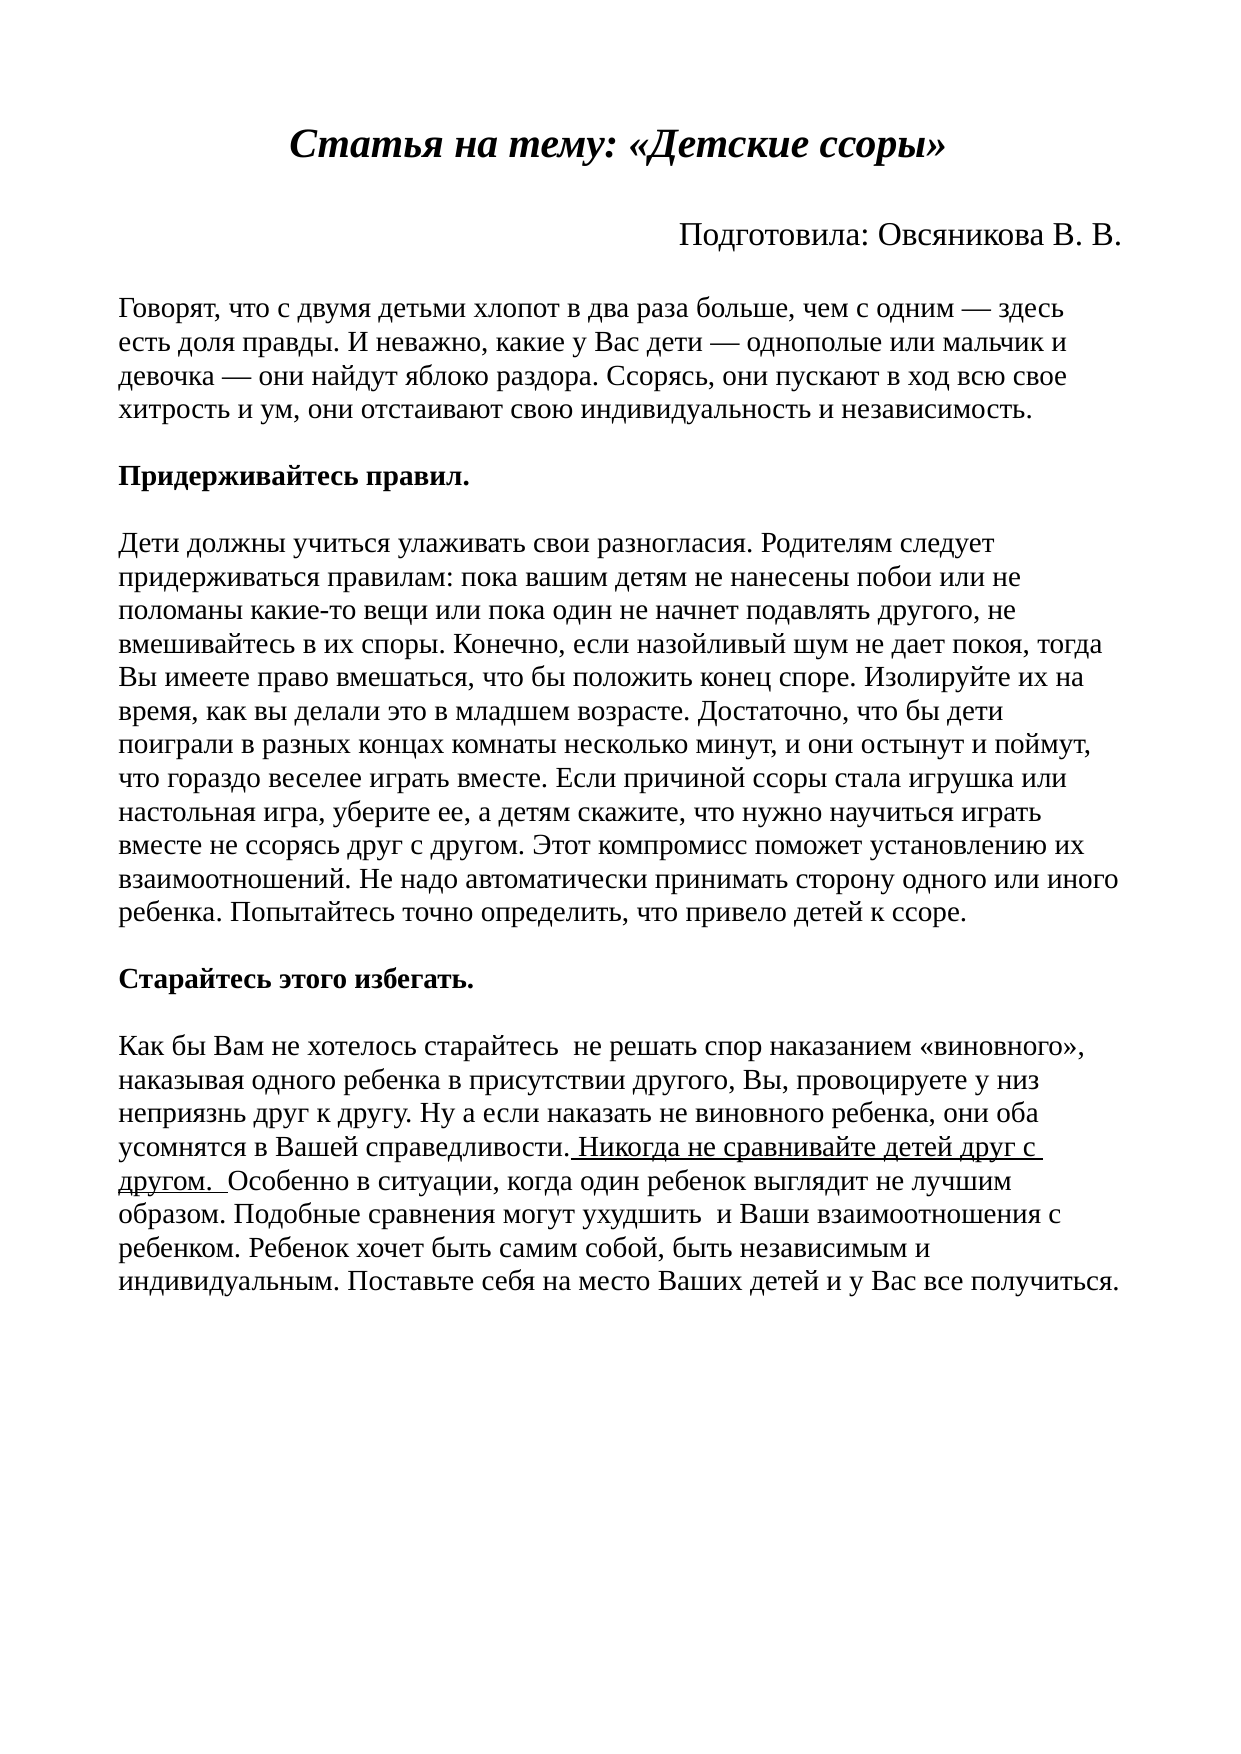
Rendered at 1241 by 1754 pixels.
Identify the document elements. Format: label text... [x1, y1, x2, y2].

text Придерживайтесь правил. [118, 458, 1122, 492]
text Дети должны учиться улаживать свои разногласия. Родителям следует придерживаться правилам: пока вашим детям не нанесены побои или не поломаны какие-то вещи или пока один не начнет подавлять другого, не вмешивайтесь в их споры. Конечно, если назойливый шум не дает покоя, тогда Вы имеете право вмешаться, что бы положить конец споре. Изолируйте их на время, как вы делали это в младшем возрасте. Достаточно, что бы дети поиграли в разных концах комнаты несколько минут, и они остынут и поймут, что гораздо веселее играть вместе. Если причиной ссоры стала игрушка или настольная игра, уберите ее, а детям скажите, что нужно научиться играть вместе не ссорясь друг с другом. Этот компромисс поможет установлению их взаимоотношений. Не надо автоматически принимать сторону одного или иного ребенка. Попытайтесь точно определить, что привело детей к ссоре. [118, 525, 1122, 928]
text Статья на тему: «Детские ссоры» [118, 118, 1122, 166]
text Как бы Вам не хотелось старайтесь не решать спор наказанием «виновного», наказывая одного ребенка в присутствии другого, Вы, провоцируете у низ неприязнь друг к другу. Ну а если наказать не виновного ребенка, они оба усомнятся в Вашей справедливости. Никогда не сравнивайте детей друг с другом. Особенно в ситуации, когда один ребенок выглядит не лучшим образом. Подобные сравнения могут ухудшить и Ваши взаимоотношения с ребенком. Ребенок хочет быть самим собой, быть независимым и индивидуальным. Поставьте себя на место Ваших детей и у Вас все получиться. [118, 1028, 1122, 1297]
text Подготовила: Овсяникова В. В. [118, 214, 1122, 252]
text Старайтесь этого избегать. [118, 961, 1122, 995]
text Говорят, что с двумя детьми хлопот в два раза больше, чем с одним — здесь есть доля правды. И неважно, какие у Вас дети — однополые или мальчик и девочка — они найдут яблоко раздора. Ссорясь, они пускают в ход всю свое хитрость и ум, они отстаивают свою индивидуальность и независимость. [118, 291, 1122, 425]
